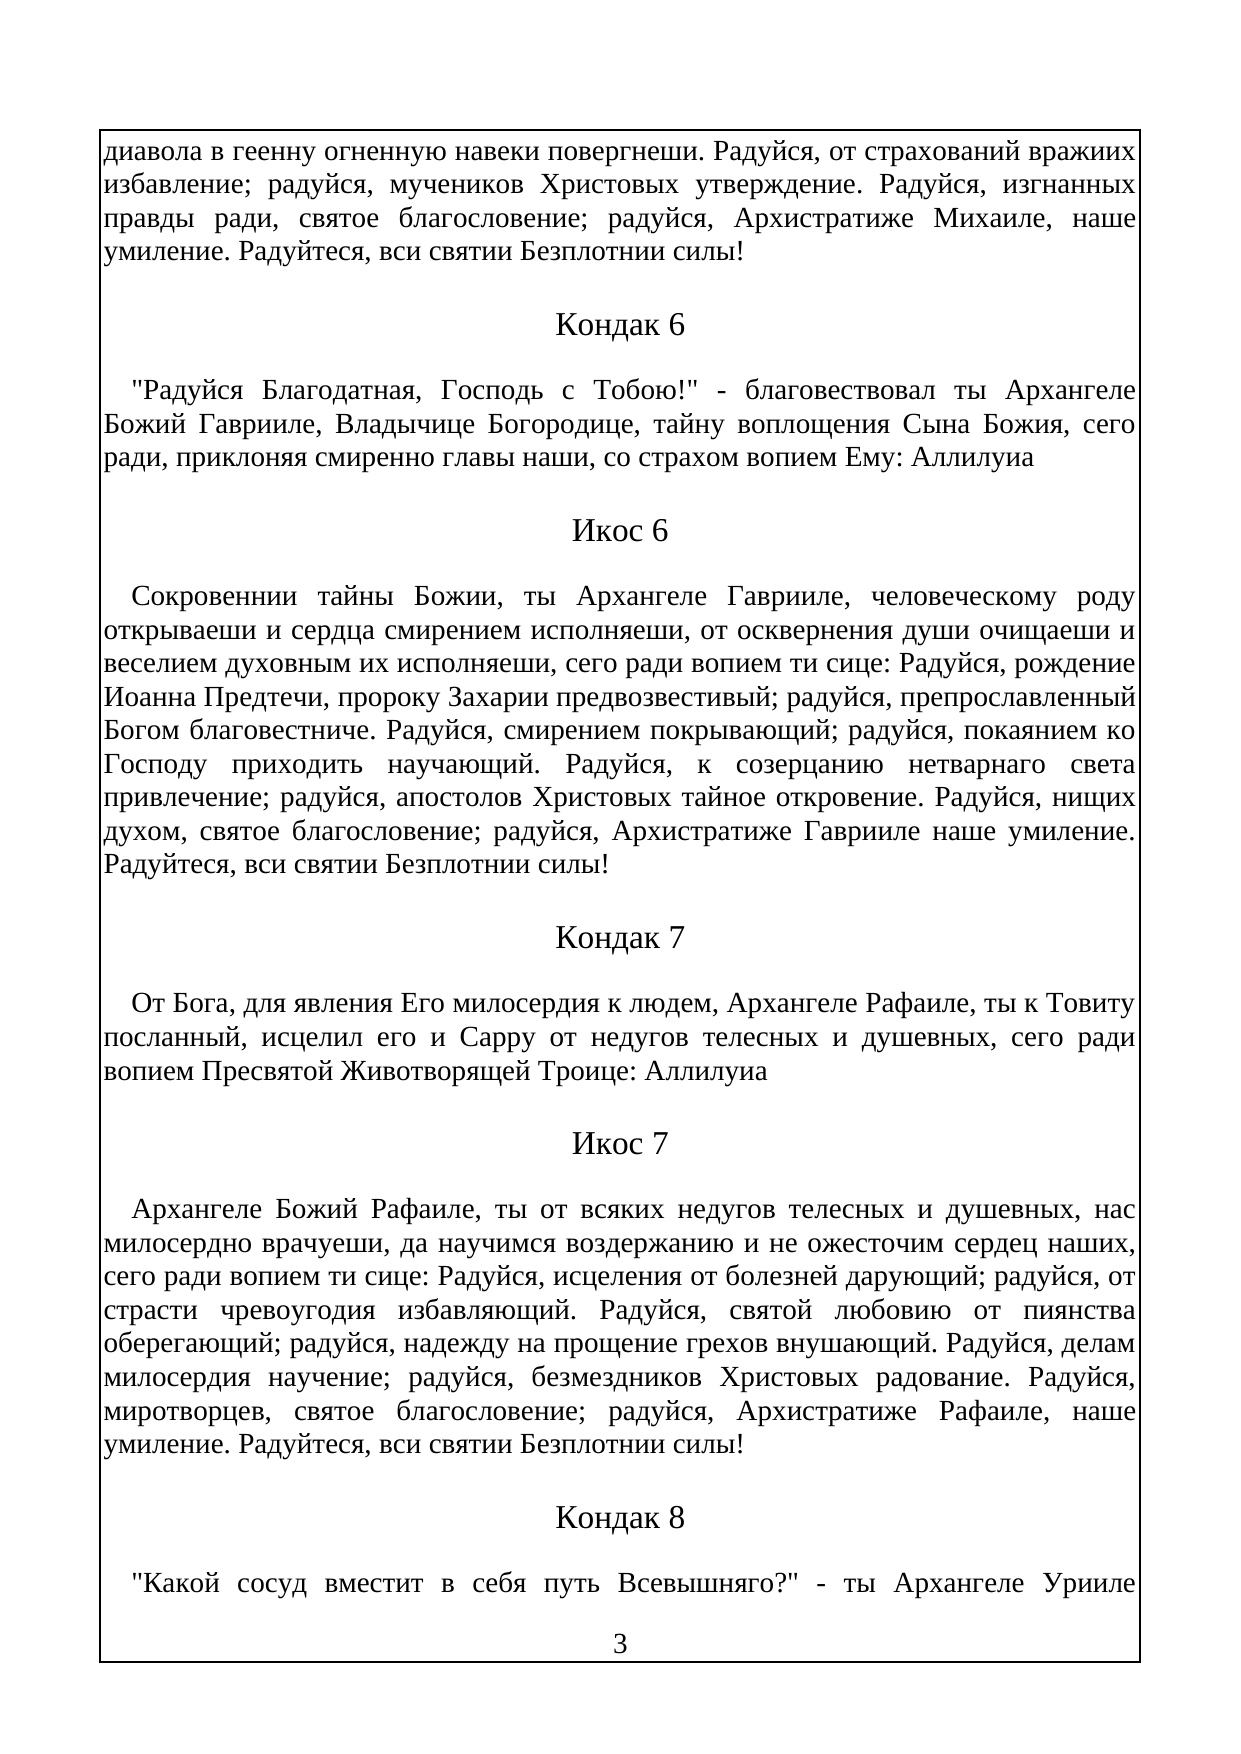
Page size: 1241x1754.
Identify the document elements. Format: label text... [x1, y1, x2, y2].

text От Бога, для явления Его милосердия к людем, Архангеле Рафаиле, ты к Товиту посланный, исцелил его и Сарру от недугов телесных и душевных, сего ради вопием Пресвятой Животворящей Троице: Аллилуиа [103, 986, 1137, 1086]
subtitle Кондак 8 [103, 1497, 1137, 1536]
subtitle Икос 6 [103, 511, 1137, 549]
subtitle Кондак 6 [103, 304, 1137, 343]
text "Радуйся Благодатная, Господь с Тобою!" - благовествовал ты Архангеле Божий Гаврииле, Владычице Богородице, тайну воплощения Сына Божия, сего ради, приклоняя смиренно главы наши, со страхом вопием Ему: Аллилуиа [103, 372, 1137, 473]
text "Какой сосуд вместит в себя путь Всевышняго?" - ты Архангеле Урииле [103, 1565, 1137, 1599]
text Сокровеннии тайны Божии, ты Архангеле Гаврииле, человеческому роду открываеши и сердца смирением исполняеши, от осквернения души очищаеши и веселием духовным их исполняеши, сего ради вопием ти сице: Радуйся, рождение Иоанна Предтечи, пророку Захарии предвозвестивый; радуйся, препрославленный Богом благовестниче. Радуйся, смирением покрывающий; радуйся, покаянием ко Господу приходить научающий. Радуйся, к созерцанию нетварнаго света привлечение; радуйся, апостолов Христовых тайное откровение. Радуйся, нищих духом, святое благословение; радуйся, Архистратиже Гаврииле наше умиление. Радуйтеся, вси святии Безплотнии силы! [103, 578, 1137, 880]
subtitle Кондак 7 [103, 918, 1137, 956]
text Архангеле Божий Рафаиле, ты от всяких недугов телесных и душевных, нас милосердно врачуеши, да научимся воздержанию и не ожесточим сердец наших, сего ради вопием ти сице: Радуйся, исцеления от болезней дарующий; радуйся, от страсти чревоугодия избавляющий. Радуйся, святой любовию от пиянства оберегающий; радуйся, надежду на прощение грехов внушающий. Радуйся, делам милосердия научение; радуйся, безмездников Христовых радование. Радуйся, миротворцев, святое благословение; радуйся, Архистратиже Рафаиле, наше умиление. Радуйтеся, вси святии Безплотнии силы! [103, 1191, 1137, 1460]
text диавола в геенну огненную навеки повергнеши. Радуйся, от страхований вражиих избавление; радуйся, мучеников Христовых утверждение. Радуйся, изгнанных правды ради, святое благословение; радуйся, Архистратиже Михаиле, наше умиление. Радуйтеся, вси святии Безплотнии силы! [103, 133, 1137, 267]
subtitle Икос 7 [103, 1124, 1137, 1162]
